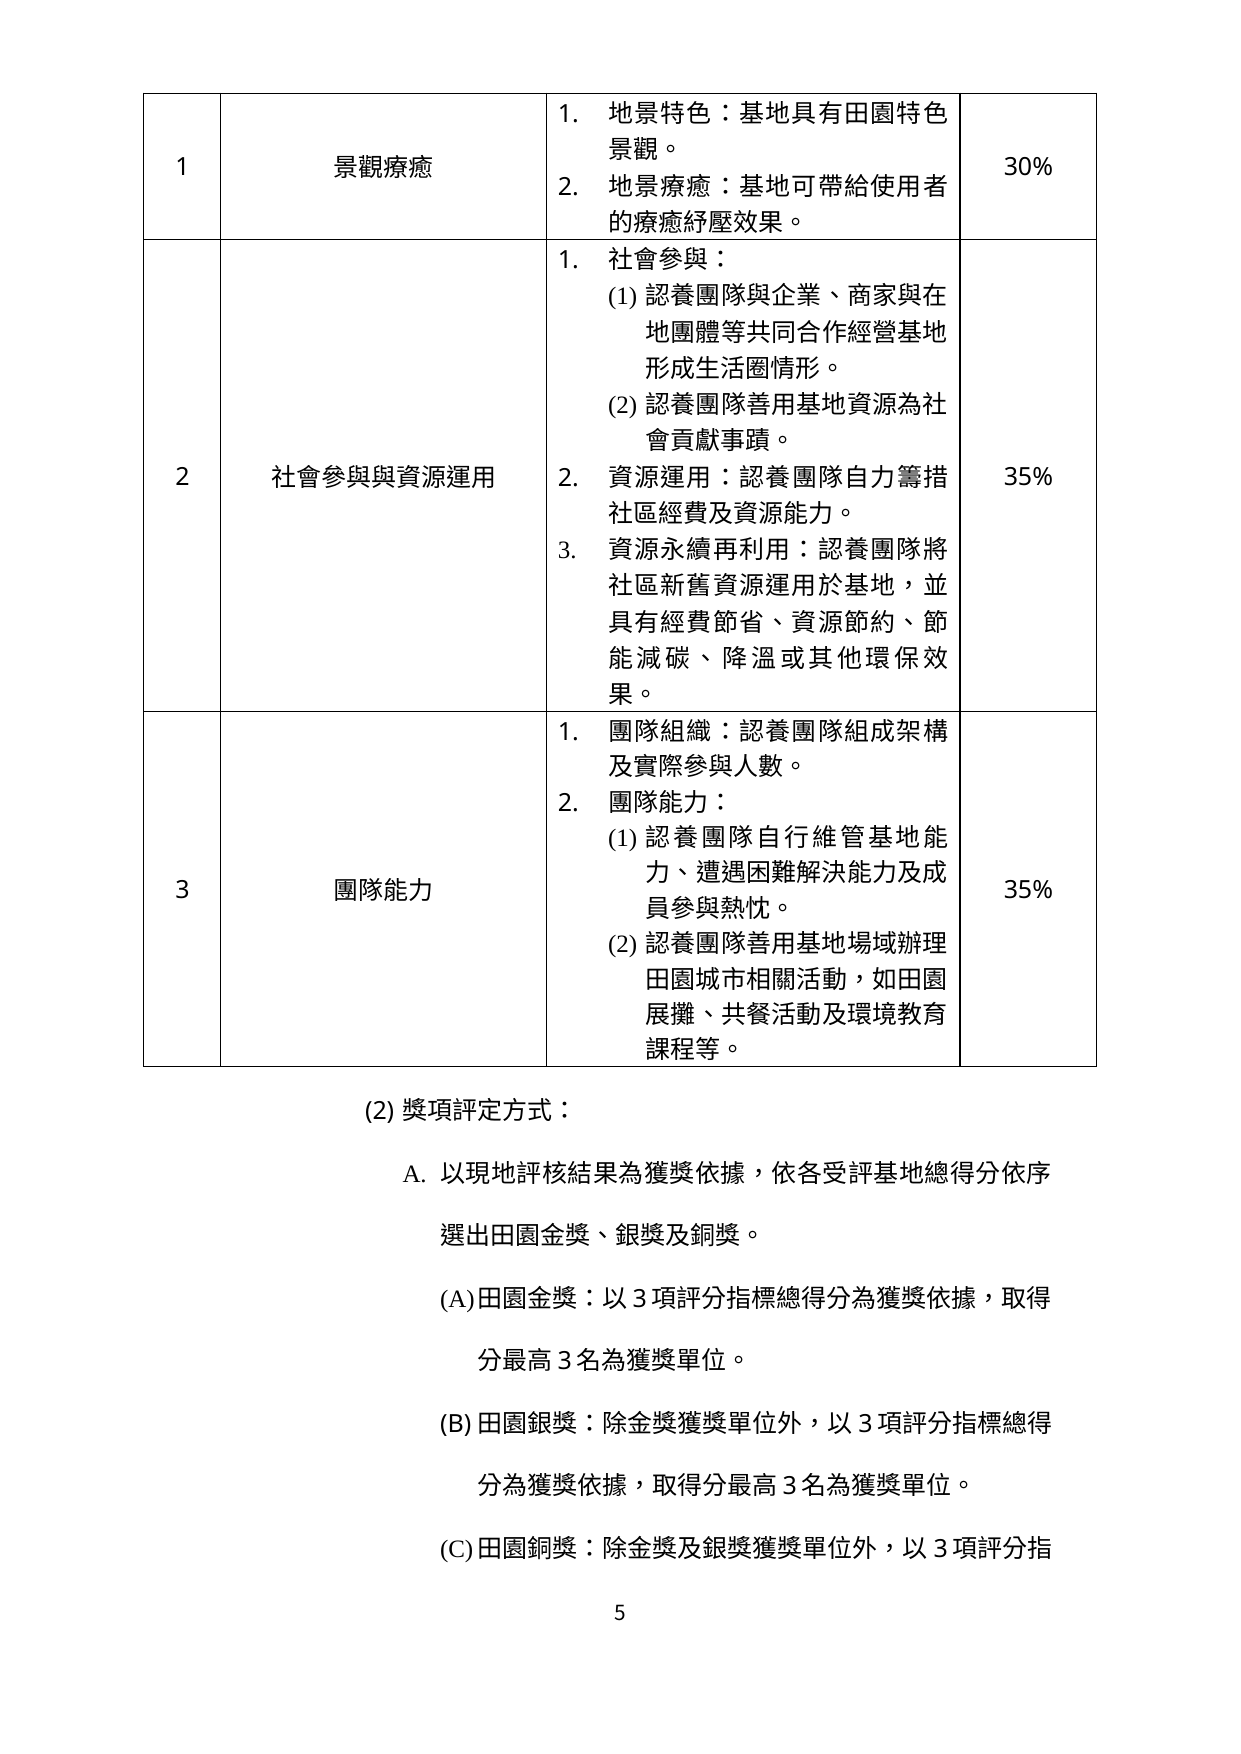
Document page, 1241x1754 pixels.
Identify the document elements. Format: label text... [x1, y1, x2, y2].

table_cell 社會參與： 認養團隊與企業、商家與在地團體等共同合作經營基地形成生活圈情形。 認養團隊善用基地資源為社會貢獻事蹟。 資源運用：認養團隊自力籌措社區經費及資源能力。 資源永續再利用：認養團隊將社區新舊資源運用於基地，並具有經費節省、資源節約、節能減碳、降溫或其他環保效果。 [547, 240, 959, 711]
table_cell 團隊能力 [221, 712, 546, 1066]
table_cell 30% [961, 94, 1096, 238]
table_cell 2 [144, 240, 220, 711]
list 獎項評定方式： [365, 1067, 1053, 1129]
list 田園銀獎：除金獎獲獎單位外，以3項評分指標總得分為獲獎依據，取得分最高3名為獲獎單位。 [440, 1379, 1053, 1504]
table_cell 3 [144, 712, 220, 1066]
table_cell 地景特色：基地具有田園特色景觀。 地景療癒：基地可帶給使用者的療癒紓壓效果。 [547, 94, 959, 238]
table_cell 35% [961, 240, 1096, 711]
table_cell 團隊組織：認養團隊組成架構及實際參與人數。 團隊能力： 認養團隊自行維管基地能力、遭遇困難解決能力及成員參與熱忱。 認養團隊善用基地場域辦理田園城市相關活動，如田園展攤、共餐活動及環境教育課程等。 [547, 712, 959, 1066]
list 田園金獎：以3項評分指標總得分為獲獎依據，取得分最高3名為獲獎單位。 [440, 1254, 1053, 1379]
table_cell 1 [144, 94, 220, 238]
list 以現地評核結果為獲獎依據，依各受評基地總得分依序選出田園金獎、銀獎及銅獎。 [402, 1129, 1053, 1254]
list 田園銅獎：除金獎及銀獎獲獎單位外，以3項評分指 [440, 1504, 1053, 1567]
table_cell 社會參與與資源運用 [221, 240, 546, 711]
table_cell 35% [961, 712, 1096, 1066]
table_cell 景觀療癒 [221, 94, 546, 238]
